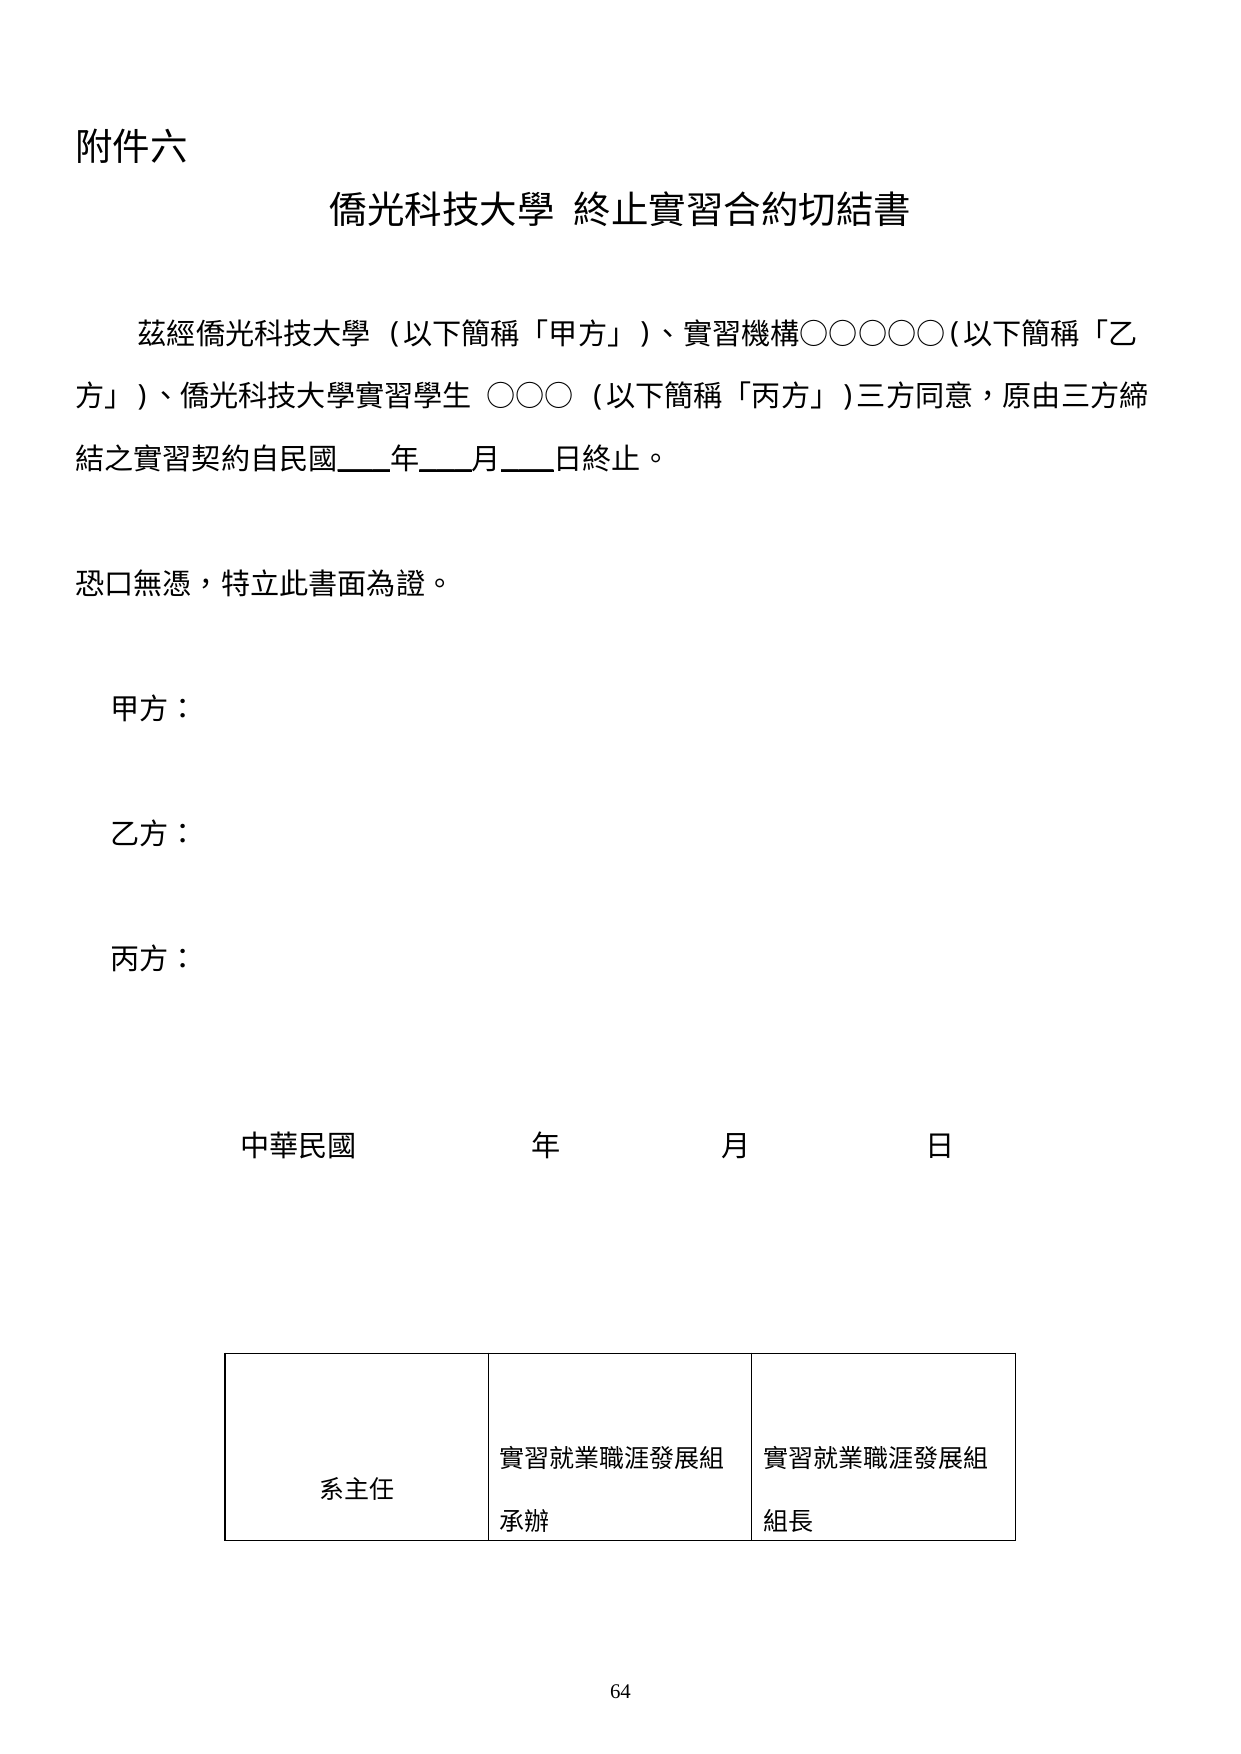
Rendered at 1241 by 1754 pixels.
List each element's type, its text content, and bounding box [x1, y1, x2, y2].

text 丙方： [75, 915, 1119, 977]
text 乙方： [75, 790, 1119, 852]
text 茲經僑光科技大學 (以下簡稱「甲方」)、實習機構○○○○○(以下簡稱「乙方」)、僑光科技大學實習學生 ○○○ (以下簡稱「丙方」)三方同意，原由三方締結之實習契約自民國___年___月___日終止。 [75, 290, 1165, 477]
text 僑光科技大學 終止實習合約切結書 [75, 165, 1165, 227]
table_header 實習就業職涯發展組組長 [752, 1354, 1015, 1540]
table_header 實習就業職涯發展組承辦 [489, 1354, 751, 1540]
text 附件六 [75, 102, 1165, 165]
text 甲方： [75, 665, 1119, 727]
table_header 系主任 [226, 1354, 488, 1540]
text 中華民國 年 月 日 [75, 1102, 1119, 1165]
text 恐口無憑，特立此書面為證。 [75, 540, 1119, 602]
